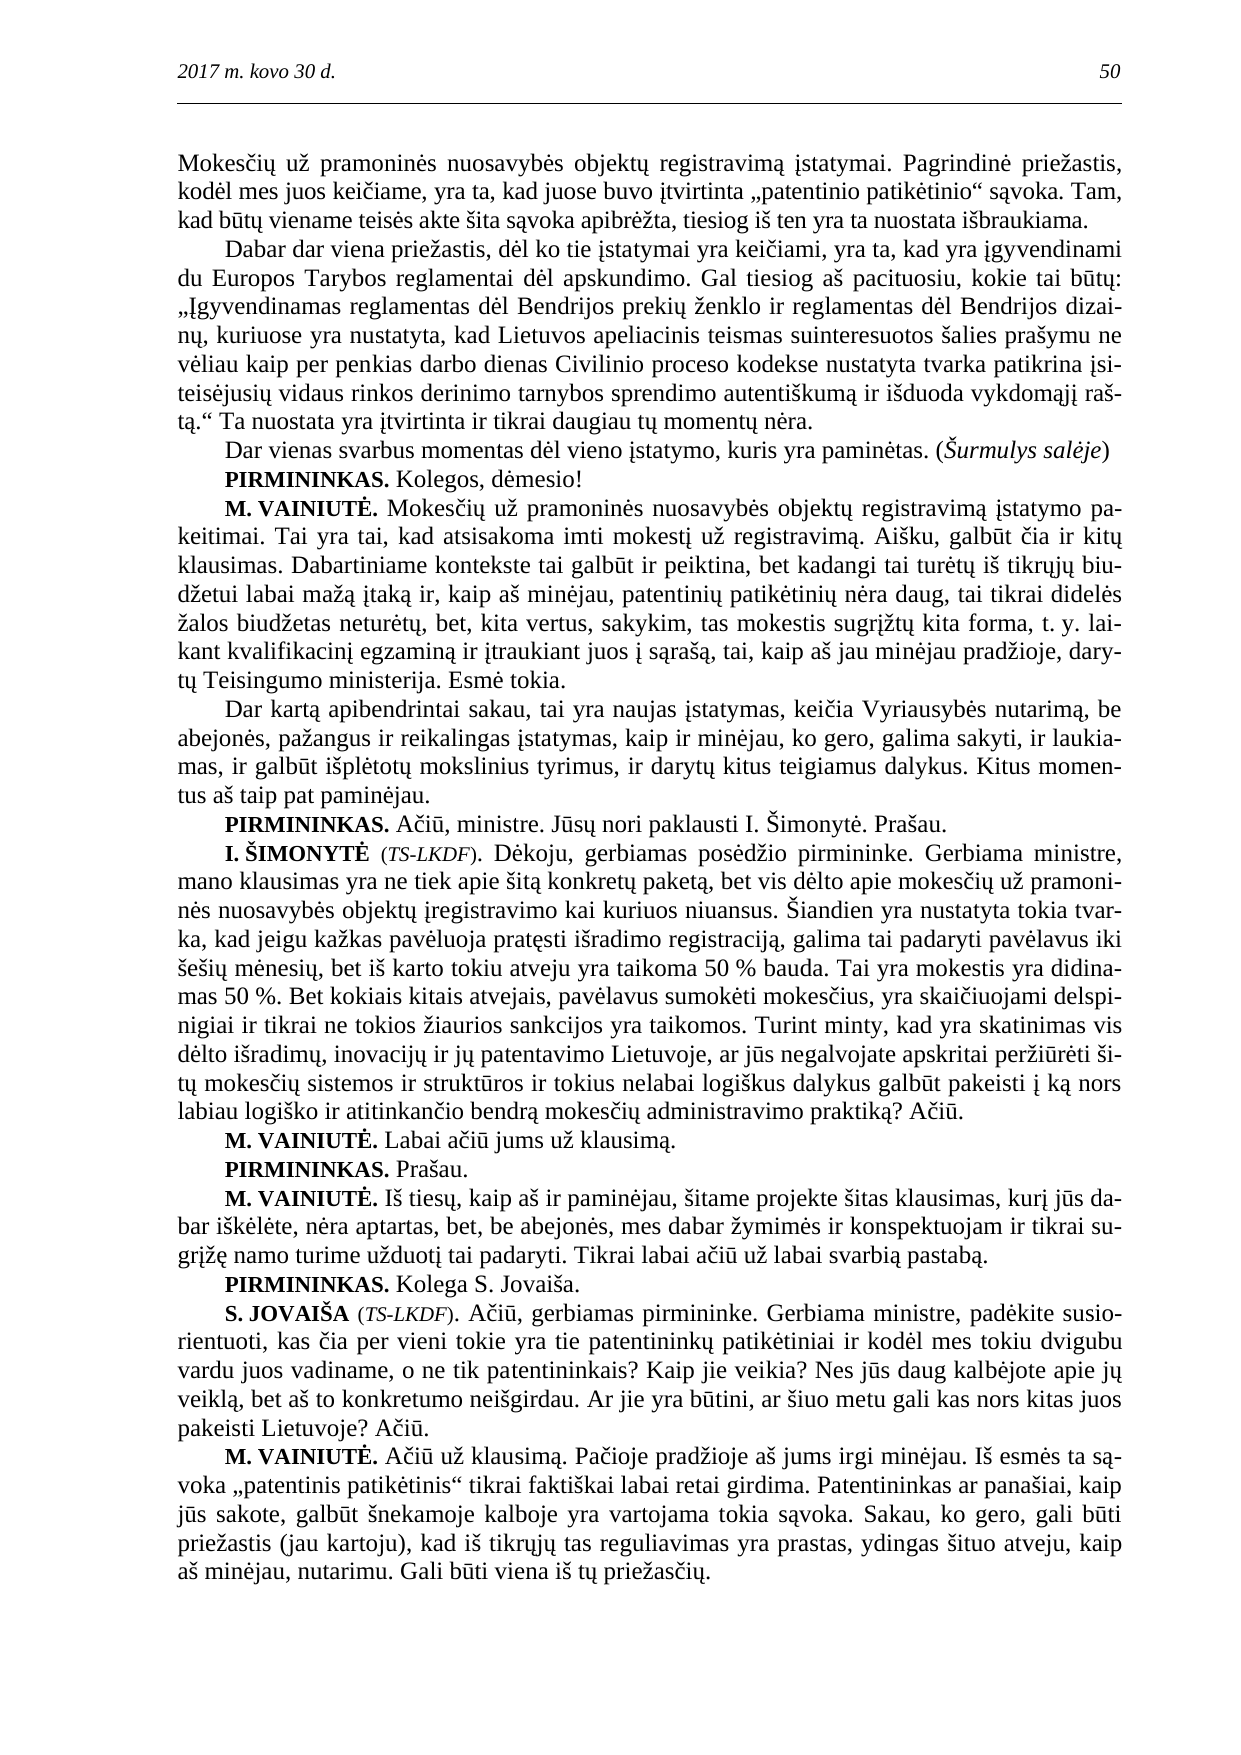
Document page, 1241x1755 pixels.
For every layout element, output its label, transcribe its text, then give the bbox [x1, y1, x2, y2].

text S. JOVAIŠA (TS-LKDF). Ačiū, ger­bia­mas pir­mi­nin­ke. Ger­bia­ma mi­nist­re, pa­dė­ki­te su­sio­rien­tuo­ti, kas čia per vie­ni to­kie yra tie pa­ten­ti­nin­kų pa­ti­kė­ti­niai ir ko­dėl mes to­kiu dvi­gu­bu var­du juos va­di­na­me, o ne tik pa­ten­ti­nin­kais? Kaip jie vei­kia? Nes jūs daug kal­bė­jo­te apie jų veik­lą, bet aš to kon­kre­tu­mo ne­iš­gir­dau. Ar jie yra bū­ti­ni, ar šiuo me­tu ga­li kas nors ki­tas juos pa­keis­ti Lie­tu­vo­je? Ačiū. [177, 1298, 1122, 1441]
text PIRMININKAS. Pra­šau. [177, 1154, 1122, 1183]
text M. VAINIUTĖ. Iš tie­sų, kaip aš ir pa­mi­nė­jau, ši­ta­me pro­jek­te ši­tas klau­si­mas, ku­rį jūs da­bar iš­kė­lė­te, nė­ra ap­tar­tas, bet, be abe­jo­nės, mes da­bar žy­mi­mės ir kon­spek­tuo­jam ir tik­rai su­grį­žę na­mo tu­ri­me už­duo­tį tai pa­da­ry­ti. Tik­rai la­bai ačiū už la­bai svar­bią pa­sta­bą. [177, 1183, 1122, 1269]
text PIRMININKAS. Ko­le­gos, dė­me­sio! [177, 464, 1122, 493]
text I. ŠIMONYTĖ (TS-LKDF). Dė­ko­ju, ger­bia­mas po­sė­džio pir­mi­nin­ke. Ger­bia­ma mi­nist­re, ma­no klau­si­mas yra ne tiek apie ši­tą kon­kre­tų pa­ke­tą, bet vis dėl­to apie mo­kes­čių už pra­mo­ni­nės nuo­sa­vy­bės ob­jek­tų įre­gist­ra­vi­mo kai ku­riuos niu­an­sus. Šian­dien yra nu­sta­ty­ta to­kia tvar­ka, kad jei­gu kaž­kas pa­vė­luo­ja pra­tęs­ti iš­ra­di­mo re­gist­ra­ci­ją, ga­li­ma tai pa­da­ry­ti pa­vė­la­vus iki še­šių mė­ne­sių, bet iš kar­to to­kiu at­ve­ju yra tai­ko­ma 50 % bau­da. Tai yra mo­kes­tis yra di­di­na­mas 50 %. Bet ko­kiais ki­tais at­ve­jais, pa­vė­la­vus su­mo­kė­ti mo­kes­čius, yra skai­čiuo­ja­mi dels­pi­ni­giai ir tik­rai ne to­kios žiau­rios sank­ci­jos yra tai­ko­mos. Tu­rint min­ty, kad yra ska­ti­ni­mas vis dėl­to iš­ra­di­mų, ino­va­ci­jų ir jų pa­ten­ta­vi­mo Lie­tu­vo­je, ar jūs ne­gal­vo­ja­te ap­skri­tai per­žiū­rė­ti ši­tų mo­kes­čių sis­te­mos ir struk­tū­ros ir to­kius ne­la­bai lo­giš­kus da­ly­kus gal­būt pa­keis­ti į ką nors la­biau lo­giš­ko ir ati­tin­kan­čio ben­drą mo­kes­čių ad­mi­nist­ra­vi­mo prak­ti­ką? Ačiū. [177, 838, 1122, 1125]
text Dar vie­nas svar­bus mo­men­tas dėl vie­no įsta­ty­mo, ku­ris yra pa­mi­nė­tas. (Šur­mu­lys sa­lė­je) [177, 435, 1122, 464]
text M. VAINIUTĖ. La­bai ačiū jums už klau­si­mą. [177, 1125, 1122, 1154]
text PIRMININKAS. Ačiū, mi­nist­re. Jū­sų no­ri pa­klaus­ti I. Ši­mo­ny­tė. Pra­šau. [177, 809, 1122, 838]
text PIRMININKAS. Ko­le­ga S. Jo­vai­ša. [177, 1269, 1122, 1298]
text M. VAINIUTĖ. Ačiū už klau­si­mą. Pa­čio­je pra­džio­je aš jums ir­gi mi­nė­jau. Iš es­mės ta są­vo­ka „pa­ten­ti­nis pa­ti­kė­ti­nis“ tik­rai fak­tiš­kai la­bai re­tai gir­di­ma. Pa­ten­ti­nin­kas ar pa­na­šiai, kaip jūs sa­ko­te, gal­būt šne­ka­mo­je kal­bo­je yra var­to­ja­ma to­kia są­vo­ka. Sa­kau, ko ge­ro, ga­li bū­ti prie­žas­tis (jau kar­to­ju), kad iš tik­rų­jų tas re­gu­lia­vi­mas yra pras­tas, ydin­gas ši­tuo at­ve­ju, kaip aš mi­nė­jau, nu­ta­ri­mu. Ga­li bū­ti vie­na iš tų prie­žas­čių. [177, 1441, 1122, 1585]
text Mo­kes­čių už pra­mo­ni­nės nuo­sa­vy­bės ob­jek­tų re­gist­ra­vi­mą įsta­ty­mai. Pa­grin­di­nė prie­žas­tis, ko­dėl mes juos kei­čia­me, yra ta, kad juo­se bu­vo įtvir­tin­ta „pa­ten­ti­nio pa­ti­kė­ti­nio“ są­vo­ka. Tam, kad bū­tų vie­na­me tei­sės ak­te ši­ta są­vo­ka api­brėž­ta, tie­siog iš ten yra ta nuo­sta­ta iš­brau­kia­ma. [177, 148, 1122, 234]
text M. VAINIUTĖ. Mo­kes­čių už pra­mo­ni­nės nuo­sa­vy­bės ob­jek­tų re­gist­ra­vi­mą įsta­ty­mo pa­kei­ti­mai. Tai yra tai, kad at­si­sa­ko­ma im­ti mo­kes­tį už re­gist­ra­vi­mą. Aiš­ku, gal­būt čia ir ki­tų klau­si­mas. Da­bar­ti­nia­me kon­teks­te tai gal­būt ir peik­ti­na, bet ka­dan­gi tai tu­rė­tų iš tik­rų­jų biu­dže­tui la­bai ma­žą įta­ką ir, kaip aš mi­nė­jau, pa­ten­ti­nių pa­ti­kė­ti­nių nė­ra daug, tai tik­rai di­de­lės ža­los biu­dže­tas ne­tu­rė­tų, bet, ki­ta vertus, sa­ky­kim, tas mo­kes­tis su­grįž­tų ki­ta for­ma, t. y. lai­kant kva­li­fi­ka­ci­nį eg­za­mi­ną ir įtrau­kiant juos į są­ra­šą, tai, kaip aš jau mi­nė­jau pra­džio­je, da­ry­tų Tei­sin­gu­mo mi­nis­te­ri­ja. Es­mė to­kia. [177, 493, 1122, 694]
text Da­bar dar vie­na prie­žas­tis, dėl ko tie įsta­ty­mai yra kei­čia­mi, yra ta, kad yra įgy­ven­di­na­mi du Eu­ro­pos Ta­ry­bos reg­la­men­tai dėl ap­skun­di­mo. Gal tie­siog aš pa­ci­tuo­siu, ko­kie tai bū­tų: „Įgy­ven­di­na­mas reg­la­men­tas dėl Ben­dri­jos pre­kių žen­klo ir reg­la­men­tas dėl Ben­dri­jos di­zai­nų, ku­riuo­se yra nu­sta­ty­ta, kad Lie­tu­vos ape­lia­ci­nis teis­mas su­in­te­re­suo­tos ša­lies pra­šy­mu ne vė­liau kaip per pen­kias dar­bo die­nas Ci­vi­li­nio pro­ce­so ko­dek­se nu­sta­ty­ta tvar­ka pa­tik­ri­na įsi­tei­sė­ju­sių vi­daus rin­kos de­ri­ni­mo tar­ny­bos spren­di­mo au­ten­tiš­ku­mą ir iš­duo­da vyk­do­mą­jį raš­tą.“ Ta nuo­sta­ta yra įtvir­tin­ta ir tik­rai dau­giau tų mo­men­tų nė­ra. [177, 234, 1122, 435]
text Dar kar­tą api­ben­drin­tai sa­kau, tai yra nau­jas įsta­ty­mas, kei­čia Vy­riau­sy­bės nu­ta­ri­mą, be abe­jo­nės, pa­žan­gus ir rei­ka­lin­gas įsta­ty­mas, kaip ir mi­nė­jau, ko ge­ro, ga­li­ma sa­ky­ti, ir lau­kia­mas, ir gal­būt iš­plė­to­tų moks­li­nius ty­ri­mus, ir da­ry­tų ki­tus tei­gia­mus da­ly­kus. Ki­tus mo­men­tus aš taip pat pa­mi­nė­jau. [177, 694, 1122, 809]
